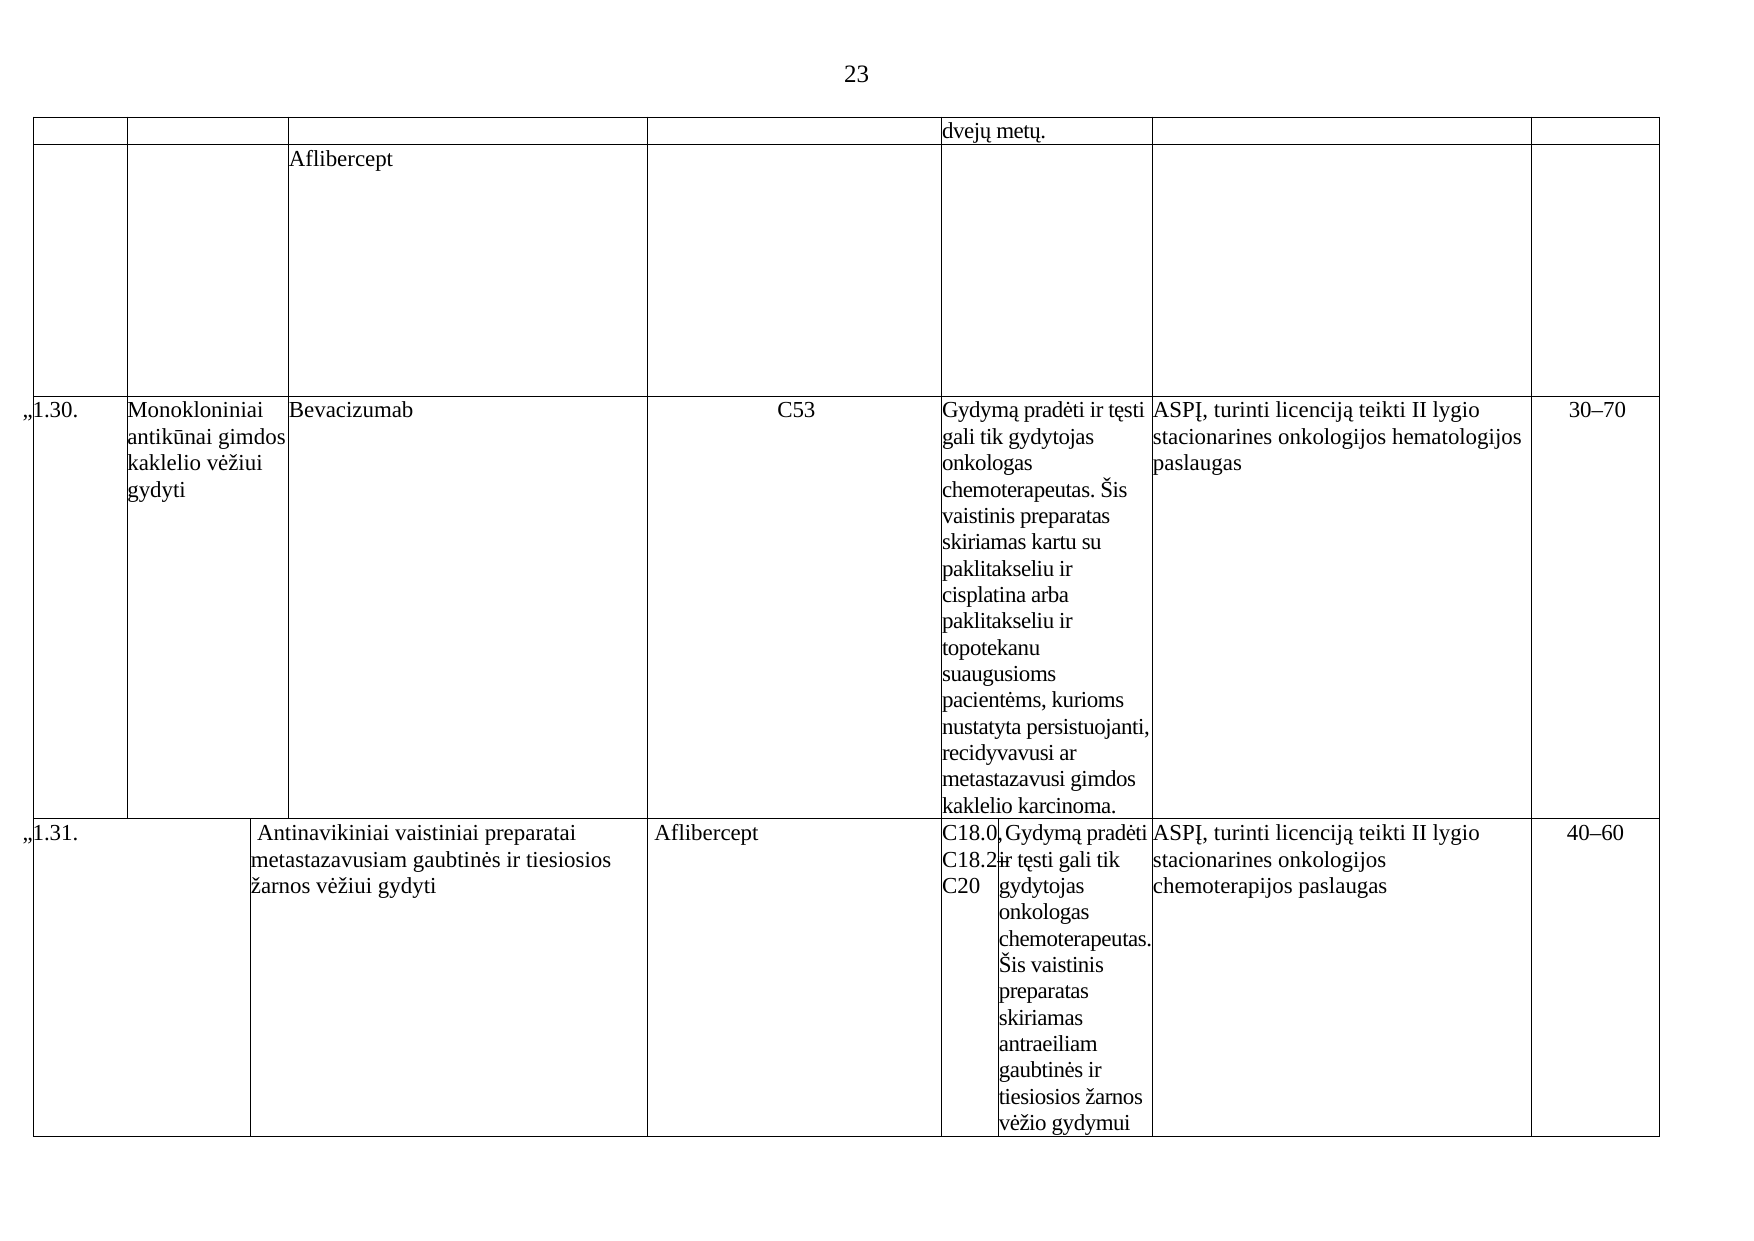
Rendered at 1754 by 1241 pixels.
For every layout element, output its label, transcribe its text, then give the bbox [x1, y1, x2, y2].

table_cell [1153, 145, 1531, 396]
table_cell [128, 145, 288, 396]
table_cell „1.30. [34, 397, 127, 818]
table_cell Aflibercept [648, 819, 941, 1136]
table_cell Gydymą pradėti ir tęsti gali tik gydytojas onkologas chemoterapeutas. Šis vaistinis preparatas skiriamas kartu su paklitakseliu ir cisplatina arba paklitakseliu ir topotekanu suaugusioms pacientėms, kurioms nustatyta persistuojanti, recidyvavusi ar metastazavusi gimdos kaklelio karcinoma. [942, 397, 1152, 818]
table_cell 40–60 [1532, 819, 1659, 1136]
table_cell 30–70 [1532, 397, 1659, 818]
table_cell [1153, 118, 1531, 144]
table_cell Antinavikiniai vaistiniai preparatai metastazavusiam gaubtinės ir tiesiosios žarnos vėžiui gydyti [251, 819, 647, 1136]
table_cell [289, 118, 647, 144]
table_cell [648, 145, 941, 396]
table_cell [34, 145, 127, 396]
table_cell „1.31. [34, 819, 250, 1136]
table_cell [1532, 145, 1659, 396]
table_cell Monokloniniai antikūnai gimdos kaklelio vėžiui gydyti [128, 397, 288, 818]
table_cell Aflibercept [289, 145, 647, 396]
table_cell „1.29. [34, 118, 127, 144]
table_cell ASPĮ, turinti licenciją teikti II lygio stacionarines onkologijos chemoterapijos paslaugas [1153, 819, 1531, 1136]
table_cell Gydymą pradėti ir tęsti gali tik gydytojas onkologas chemoterapeutas. Šis vaistinis preparatas skiriamas antraeiliam gaubtinės ir tiesiosios žarnos vėžio gydymui su FOLFIRI po gydymo oksaliplatinos režimu, jei pagal ECOG funkcinės būklės įvertinimą būtų nuo 0 iki 1. [999, 819, 1152, 1136]
table_cell [942, 145, 1152, 396]
table_cell [1532, 118, 1659, 144]
table_cell C53 [648, 397, 941, 818]
table_cell C18.0, C18.2– C20 [942, 819, 998, 1136]
table_cell [128, 118, 288, 144]
table_cell dvejų metų. [942, 118, 1152, 144]
table_cell Bevacizumab [289, 397, 647, 818]
table_cell ASPĮ, turinti licenciją teikti II lygio stacionarines onkologijos hematologijos paslaugas [1153, 397, 1531, 818]
table_cell [648, 118, 941, 144]
